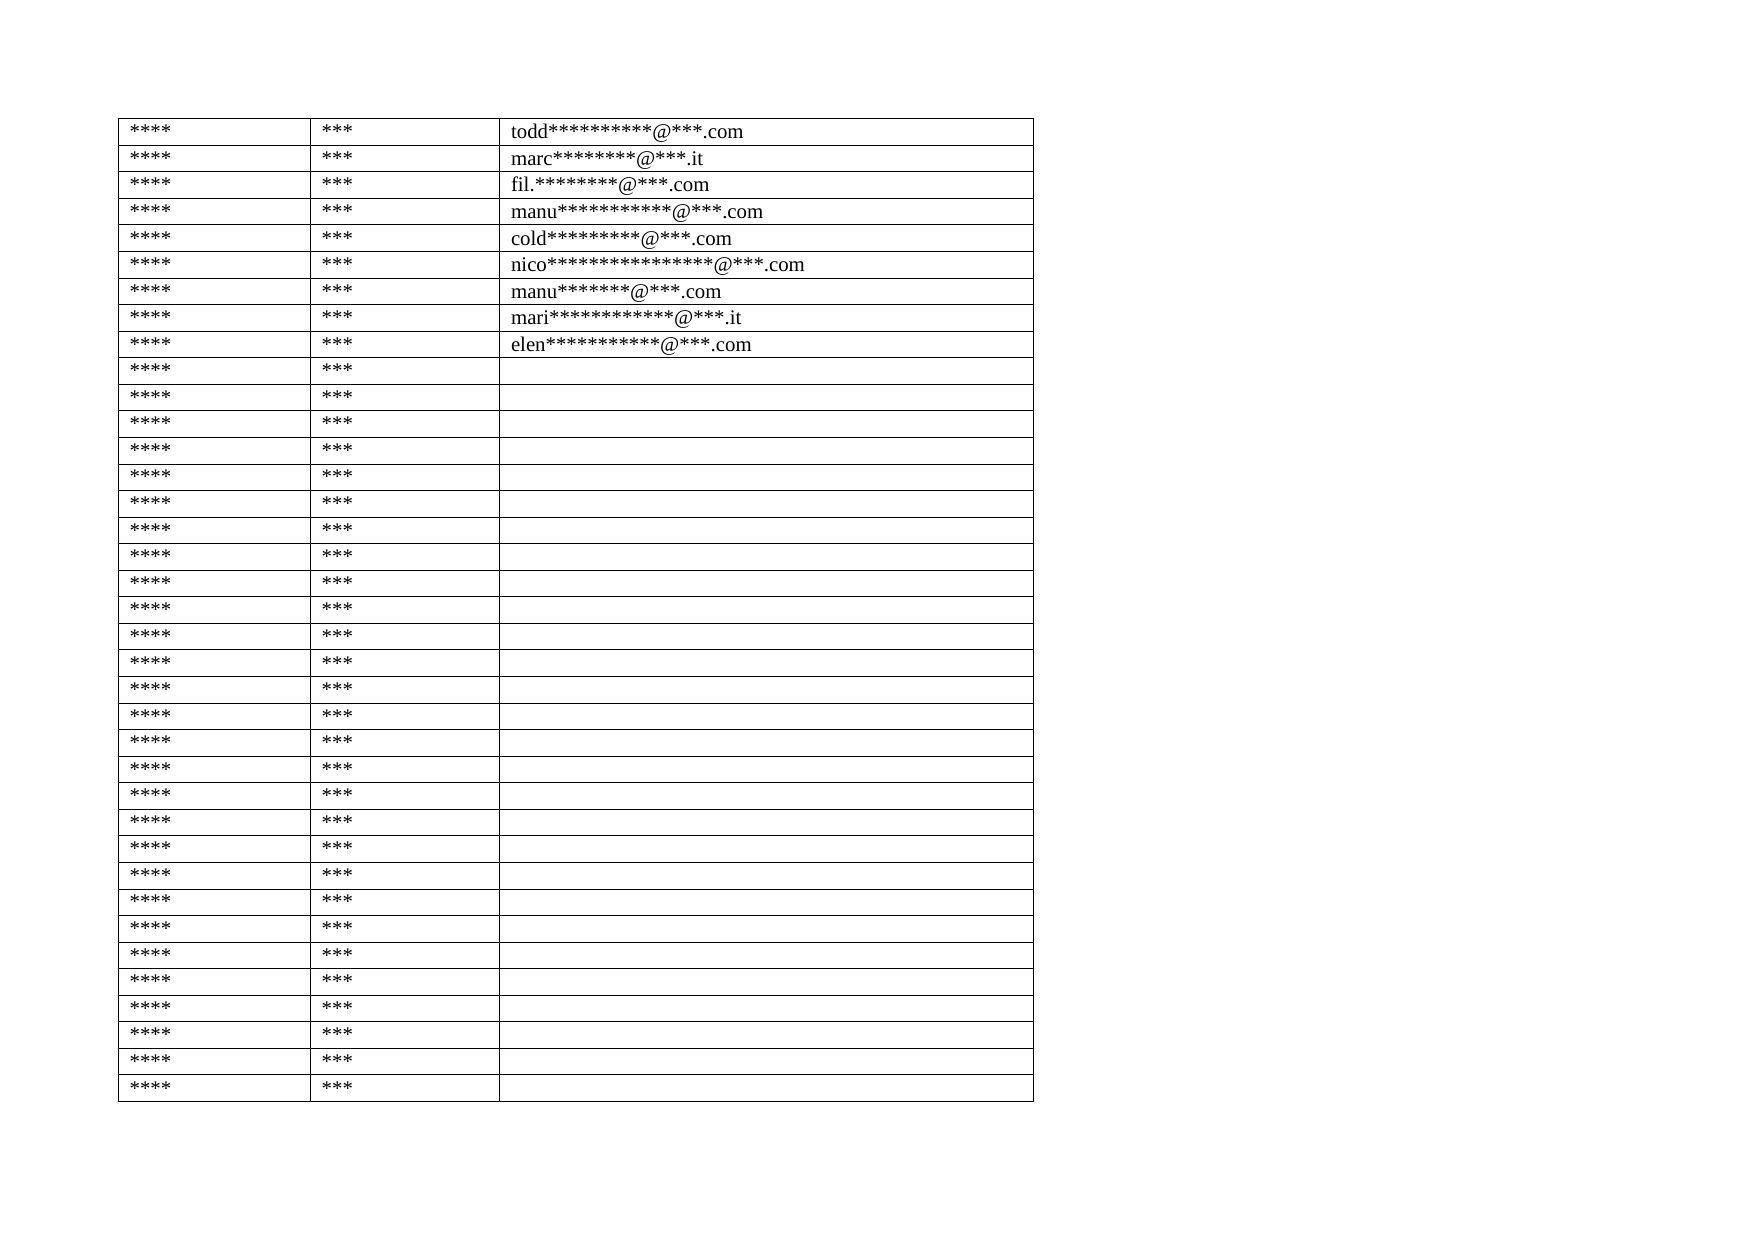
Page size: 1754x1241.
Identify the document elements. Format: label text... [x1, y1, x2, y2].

table_cell *** [311, 783, 499, 809]
table_cell *** [311, 810, 499, 835]
table_cell *** [311, 491, 499, 517]
table_cell **** [119, 411, 310, 437]
table_cell [500, 677, 1033, 702]
table_cell **** [119, 1022, 310, 1048]
table_cell [500, 730, 1033, 756]
table_cell **** [119, 704, 310, 729]
table_cell **** [119, 677, 310, 702]
table_cell *** [311, 996, 499, 1021]
table_cell **** [119, 996, 310, 1021]
table_cell *** [311, 279, 499, 304]
table_cell [500, 704, 1033, 729]
table_cell *** [311, 863, 499, 888]
table_cell *** [311, 119, 499, 145]
table_cell **** [119, 836, 310, 862]
table_cell **** [119, 890, 310, 915]
table_cell manu*******@***.com [500, 279, 1033, 304]
table_cell **** [119, 279, 310, 304]
table_cell *** [311, 1022, 499, 1048]
table_cell **** [119, 571, 310, 596]
table_cell *** [311, 385, 499, 410]
table_cell [500, 518, 1033, 543]
table_cell **** [119, 465, 310, 490]
table_cell **** [119, 438, 310, 463]
table_cell nico****************@***.com [500, 252, 1033, 277]
table_cell **** [119, 757, 310, 782]
table_cell **** [119, 810, 310, 835]
table_cell *** [311, 1049, 499, 1074]
table_cell *** [311, 916, 499, 942]
table_cell *** [311, 544, 499, 570]
table_cell fil.********@***.com [500, 172, 1033, 198]
table_cell *** [311, 943, 499, 968]
table_cell **** [119, 544, 310, 570]
table_cell todd**********@***.com [500, 119, 1033, 145]
table_cell **** [119, 943, 310, 968]
table_cell [500, 438, 1033, 463]
table_cell manu***********@***.com [500, 199, 1033, 224]
table_cell *** [311, 411, 499, 437]
table_cell [500, 783, 1033, 809]
table_cell **** [119, 358, 310, 384]
table_cell [500, 757, 1033, 782]
table_cell [500, 863, 1033, 888]
table_cell *** [311, 146, 499, 171]
table_cell *** [311, 1075, 499, 1101]
table_cell **** [119, 783, 310, 809]
table_cell **** [119, 305, 310, 331]
table_cell **** [119, 969, 310, 995]
table_cell [500, 597, 1033, 623]
table_cell *** [311, 225, 499, 251]
table_cell *** [311, 624, 499, 649]
table_cell **** [119, 1075, 310, 1101]
table_cell [500, 1049, 1033, 1074]
table_cell *** [311, 332, 499, 357]
table_cell *** [311, 597, 499, 623]
table_cell **** [119, 863, 310, 888]
table_cell *** [311, 305, 499, 331]
table_cell *** [311, 252, 499, 277]
table_cell marc********@***.it [500, 146, 1033, 171]
table_cell [500, 544, 1033, 570]
table_cell **** [119, 730, 310, 756]
table_cell **** [119, 518, 310, 543]
table_cell [500, 1075, 1033, 1101]
table_cell elen***********@***.com [500, 332, 1033, 357]
table_cell *** [311, 757, 499, 782]
table_cell [500, 624, 1033, 649]
table_cell **** [119, 1049, 310, 1074]
table_cell **** [119, 597, 310, 623]
table_cell *** [311, 199, 499, 224]
table_cell mari************@***.it [500, 305, 1033, 331]
table_cell *** [311, 704, 499, 729]
table_cell **** [119, 172, 310, 198]
table_cell **** [119, 199, 310, 224]
table_cell [500, 411, 1033, 437]
table_cell [500, 571, 1033, 596]
table_cell *** [311, 172, 499, 198]
table_cell **** [119, 252, 310, 277]
table_cell **** [119, 624, 310, 649]
table_cell *** [311, 836, 499, 862]
table_cell **** [119, 119, 310, 145]
table_cell **** [119, 146, 310, 171]
table_cell [500, 385, 1033, 410]
table_cell **** [119, 650, 310, 676]
table_cell [500, 890, 1033, 915]
table_cell *** [311, 650, 499, 676]
table_cell [500, 1022, 1033, 1048]
table_cell *** [311, 730, 499, 756]
table_cell cold*********@***.com [500, 225, 1033, 251]
table_cell *** [311, 358, 499, 384]
table_cell **** [119, 491, 310, 517]
table_cell *** [311, 677, 499, 702]
table_cell *** [311, 890, 499, 915]
table_cell **** [119, 332, 310, 357]
table_cell [500, 465, 1033, 490]
table_cell *** [311, 465, 499, 490]
table_cell [500, 969, 1033, 995]
table_cell [500, 996, 1033, 1021]
table_cell *** [311, 438, 499, 463]
table_cell [500, 836, 1033, 862]
table_cell **** [119, 916, 310, 942]
table_cell [500, 491, 1033, 517]
table_cell *** [311, 969, 499, 995]
table_cell *** [311, 571, 499, 596]
table_cell [500, 358, 1033, 384]
table_cell **** [119, 385, 310, 410]
table_cell [500, 650, 1033, 676]
table_cell [500, 916, 1033, 942]
table_cell [500, 943, 1033, 968]
table_cell **** [119, 225, 310, 251]
table_cell *** [311, 518, 499, 543]
table_cell [500, 810, 1033, 835]
